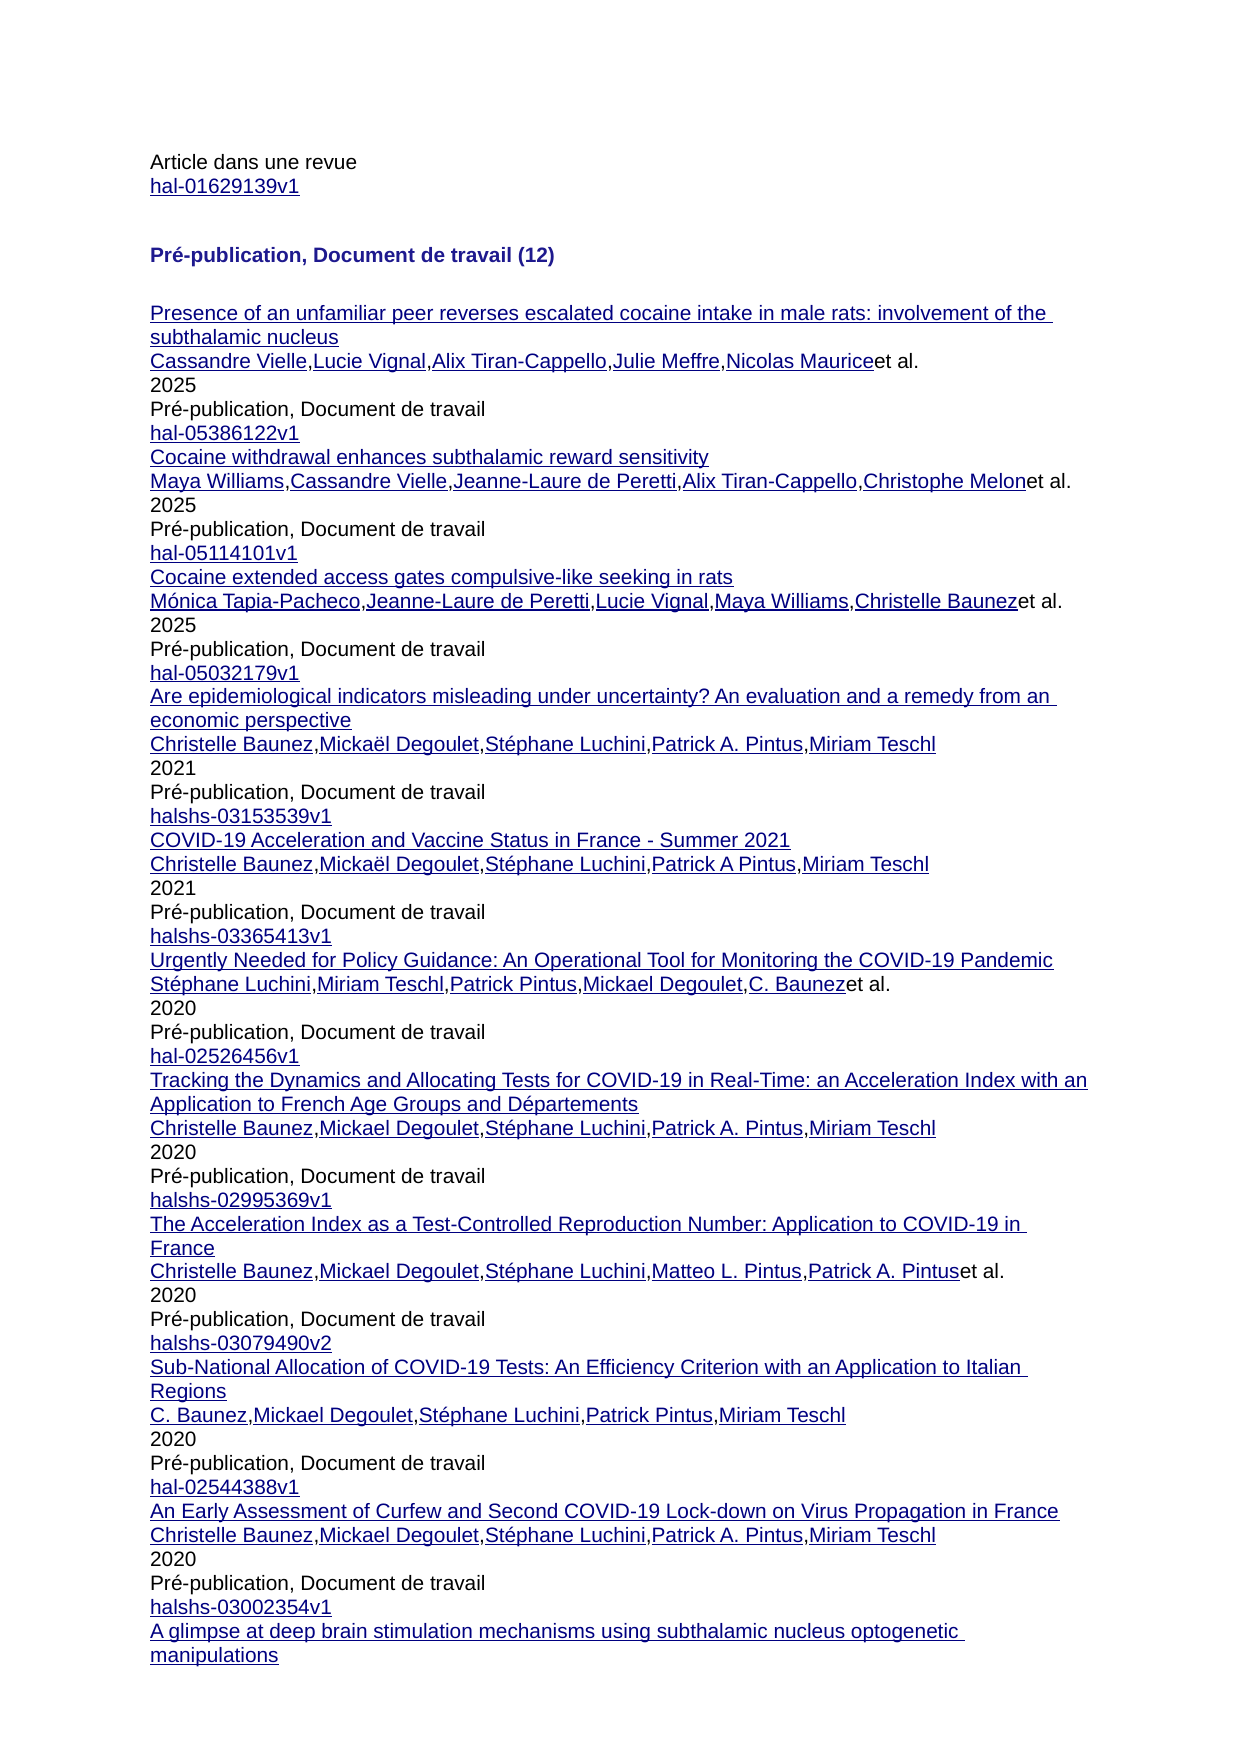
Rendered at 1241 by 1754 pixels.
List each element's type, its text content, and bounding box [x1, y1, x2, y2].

table_cell COVID-19 Acceleration and Vaccine Status in France - Summer 2021 Christelle Baunez,Mickaël Degoulet,Stéphane Luchini,Patrick A Pintus,Miriam Teschl 2021 Pré-publication, Document de travail halshs-03365413v1 [150, 828, 1090, 948]
table_cell The Acceleration Index as a Test-Controlled Reproduction Number: Application to COVID-19 in France Christelle Baunez,Mickael Degoulet,Stéphane Luchini,Matteo L. Pintus,Patrick A. Pintuset al. 2020 Pré-publication, Document de travail halshs-03079490v2 [150, 1211, 1090, 1355]
table_cell A glimpse at deep brain stimulation mechanisms using subthalamic nucleus optogenetic manipulations [150, 1619, 1090, 1667]
table_header Presence of an unfamiliar peer reverses escalated cocaine intake in male rats: involvement of the subthalamic nucleus Cassandre Vielle,Lucie Vignal,Alix Tiran-Cappello,Julie Meffre,Nicolas Mauriceet al. 2025 Pré-publication, Document de travail hal-05386122v1 [150, 301, 1090, 445]
table_cell Sub-National Allocation of COVID-19 Tests: An Efficiency Criterion with an Application to Italian Regions C. Baunez,Mickael Degoulet,Stéphane Luchini,Patrick Pintus,Miriam Teschl 2020 Pré-publication, Document de travail hal-02544388v1 [150, 1355, 1090, 1499]
table_cell Are epidemiological indicators misleading under uncertainty? An evaluation and a remedy from an economic perspective Christelle Baunez,Mickaël Degoulet,Stéphane Luchini,Patrick A. Pintus,Miriam Teschl 2021 Pré-publication, Document de travail halshs-03153539v1 [150, 684, 1090, 828]
table_cell Article dans une revue hal-01629139v1 [150, 150, 1090, 198]
table_cell Urgently Needed for Policy Guidance: An Operational Tool for Monitoring the COVID-19 Pandemic Stéphane Luchini,Miriam Teschl,Patrick Pintus,Mickael Degoulet,C. Baunezet al. 2020 Pré-publication, Document de travail hal-02526456v1 [150, 948, 1090, 1068]
table_cell Cocaine withdrawal enhances subthalamic reward sensitivity Maya Williams,Cassandre Vielle,Jeanne-Laure de Peretti,Alix Tiran-Cappello,Christophe Melonet al. 2025 Pré-publication, Document de travail hal-05114101v1 [150, 445, 1090, 564]
table_cell Cocaine extended access gates compulsive-like seeking in rats Mónica Tapia-Pacheco,Jeanne-Laure de Peretti,Lucie Vignal,Maya Williams,Christelle Baunezet al. 2025 Pré-publication, Document de travail hal-05032179v1 [150, 565, 1090, 684]
table_cell Tracking the Dynamics and Allocating Tests for COVID-19 in Real-Time: an Acceleration Index with an Application to French Age Groups and Départements Christelle Baunez,Mickael Degoulet,Stéphane Luchini,Patrick A. Pintus,Miriam Teschl 2020 Pré-publication, Document de travail halshs-02995369v1 [150, 1068, 1090, 1211]
subtitle Pré-publication, Document de travail (12) [150, 243, 1090, 267]
table_cell An Early Assessment of Curfew and Second COVID-19 Lock-down on Virus Propagation in France Christelle Baunez,Mickael Degoulet,Stéphane Luchini,Patrick A. Pintus,Miriam Teschl 2020 Pré-publication, Document de travail halshs-03002354v1 [150, 1499, 1090, 1619]
